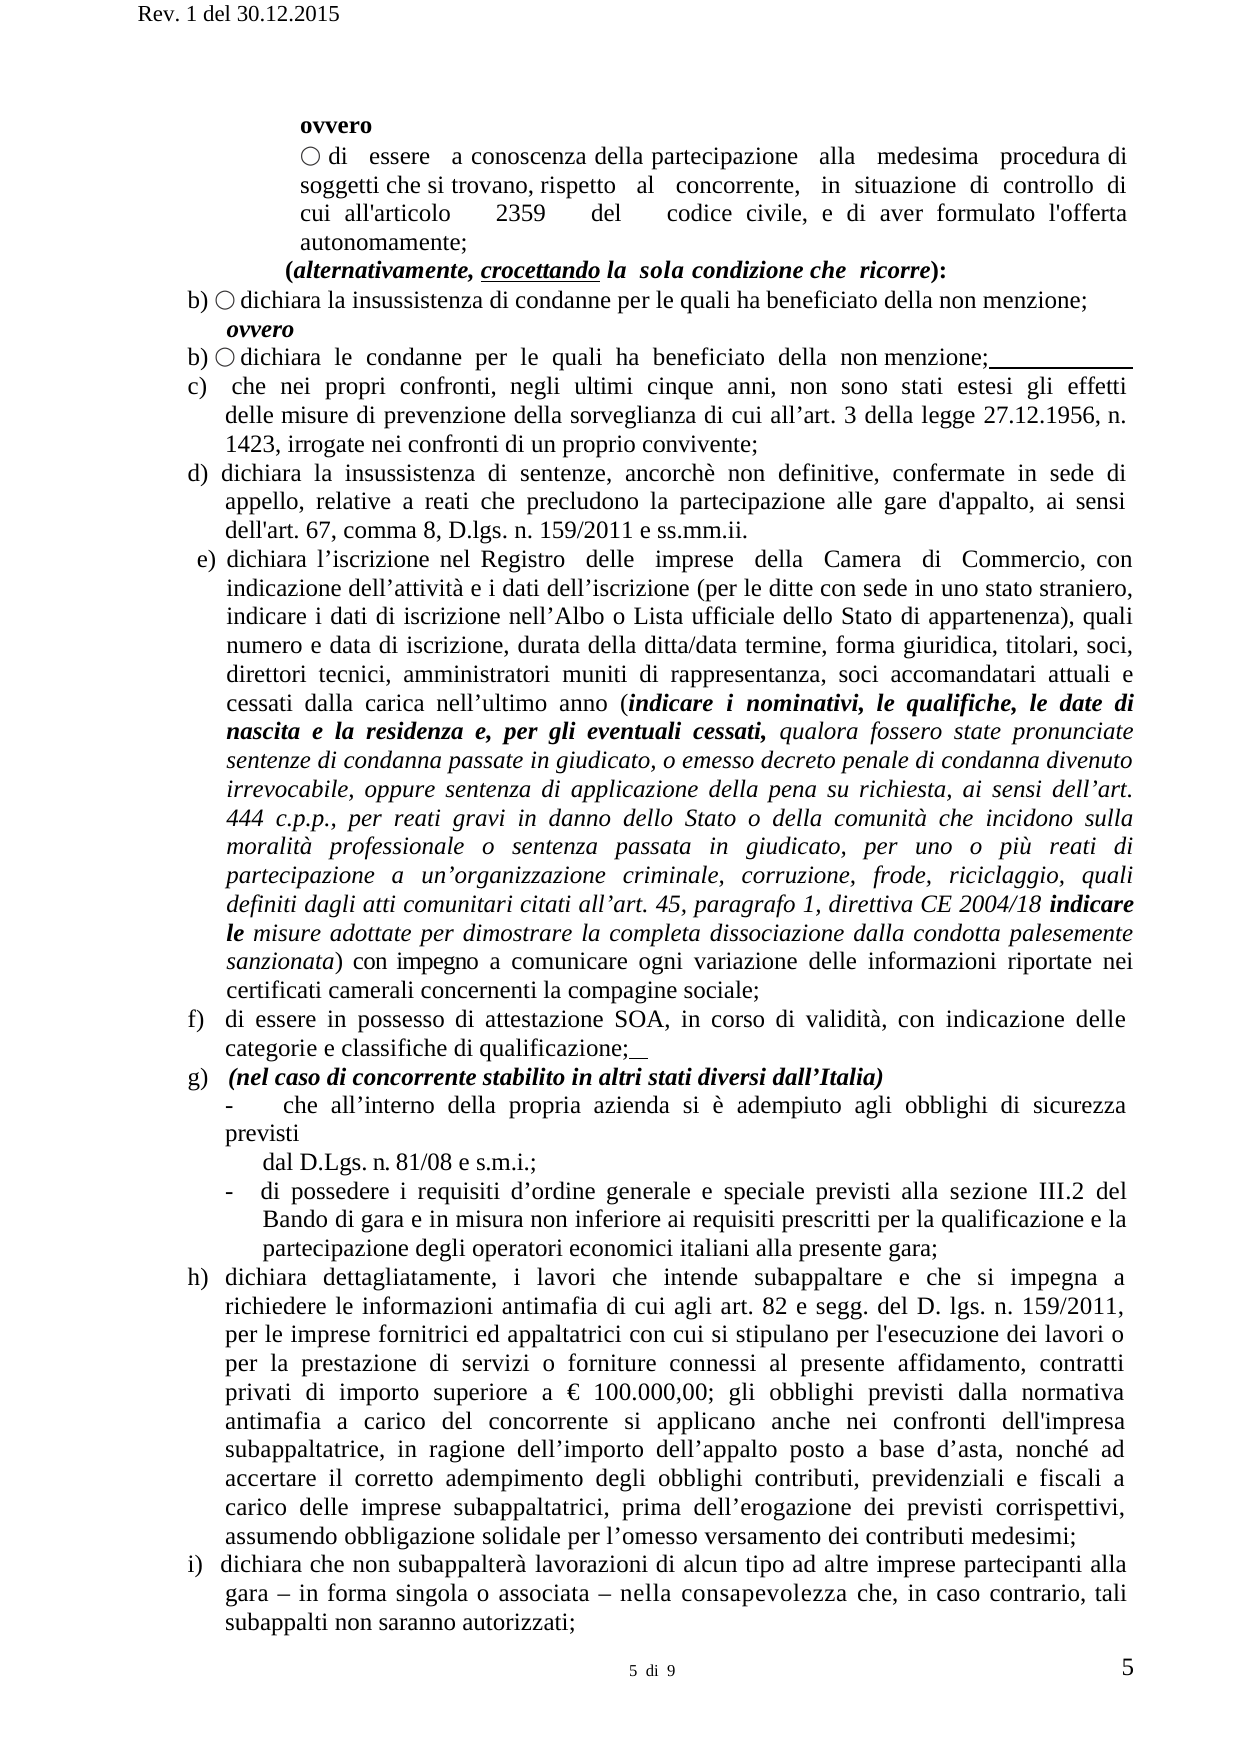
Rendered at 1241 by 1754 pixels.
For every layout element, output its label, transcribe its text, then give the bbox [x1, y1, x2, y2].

text e) dichiara l’iscrizione nel Registro delle imprese della Camera di Commercio, con indicazione dell’attività e i dati dell’iscrizione (per le ditte con sede in uno stato straniero, indicare i dati di iscrizione nell’Albo o Lista ufficiale dello Stato di appartenenza), quali numero e data di iscrizione, durata della ditta/data termine, forma giuridica, titolari, soci, direttori tecnici, amministratori muniti di rappresentanza, soci accomandatari attuali e cessati dalla carica nell’ultimo anno (indicare i nominativi, le qualifiche, le date di nascita e la residenza e, per gli eventuali cessati, qualora fossero state pronunciate sentenze di condanna passate in giudicato, o emesso decreto penale di condanna divenuto irrevocabile, oppure sentenza di applicazione della pena su richiesta, ai sensi dell’art. 444 c.p.p., per reati gravi in danno dello Stato o della comunità che incidono sulla moralità professionale o sentenza passata in giudicato, per uno o più reati di partecipazione a un’organizzazione criminale, corruzione, frode, riciclaggio, quali definiti dagli atti comunitari citati all’art. 45, paragrafo 1, direttiva CE 2004/18 indicare le misure adottate per dimostrare la completa dissociazione dalla condotta palesemente sanzionata) con impegno a comunicare ogni variazione delle informazioni riportate nei certificati camerali concernenti la compagine sociale; [197, 544, 1134, 1004]
text (alternativamente, crocettando la sola condizione che ricorre): [262, 256, 1127, 284]
list di essere in possesso di attestazione SOA, in corso di validità, con indicazione delle categorie e classifiche di qualificazione; [187, 1004, 1127, 1061]
text c) che nei propri confronti, negli ultimi cinque anni, non sono stati estesi gli effetti delle misure di prevenzione della sorveglianza di cui all’art. 3 della legge 27.12.1956, n. 1423, irrogate nei confronti di un proprio convivente; [187, 371, 1127, 458]
text b) ◯ dichiara le condanne per le quali ha beneficiato della non menzione; [187, 343, 1134, 371]
text ovvero [300, 110, 1127, 139]
text i) dichiara che non subappalterà lavorazioni di alcun tipo ad altre imprese partecipanti alla gara – in forma singola o associata – nella consapevolezza che, in caso contrario, tali subappalti non saranno autorizzati; [187, 1549, 1127, 1636]
list dichiara dettagliatamente, i lavori che intende subappaltare e che si impegna a richiedere le informazioni antimafia di cui agli art. 82 e segg. del D. lgs. n. 159/2011, per le imprese fornitrici ed appaltatrici con cui si stipulano per l'esecuzione dei lavori o per la prestazione di servizi o forniture connessi al presente affidamento, contratti privati di importo superiore a € 100.000,00; gli obblighi previsti dalla normativa antimafia a carico del concorrente si applicano anche nei confronti dell'impresa subappaltatrice, in ragione dell’importo dell’appalto posto a base d’asta, nonché ad accertare il corretto adempimento degli obblighi contributi, previdenziali e fiscali a carico delle imprese subappaltatrici, prima dell’erogazione dei previsti corrispettivi, assumendo obbligazione solidale per l’omesso versamento dei contributi medesimi; [187, 1262, 1127, 1549]
text dal D.Lgs. n. 81/08 e s.m.i.; [262, 1147, 1134, 1176]
text - di possedere i requisiti d’ordine generale e speciale previsti alla sezione III.2 del Bando di gara e in misura non inferiore ai requisiti prescritti per la qualificazione e la partecipazione degli operatori economici italiani alla presente gara; [225, 1176, 1127, 1262]
text - che all’interno della propria azienda si è adempiuto agli obblighi di sicurezza previsti [225, 1091, 1127, 1147]
text ◯ di essere a conoscenza della partecipazione alla medesima procedura di soggetti che si trovano, rispetto al concorrente, in situazione di controllo di cui all'articolo 2359 del codice civile, e di aver formulato l'offerta autonomamente; [300, 141, 1127, 256]
text d) dichiara la insussistenza di sentenze, ancorchè non definitive, confermate in sede di appello, relative a reati che precludono la partecipazione alle gare d'appalto, ai sensi dell'art. 67, comma 8, D.lgs. n. 159/2011 e ss.mm.ii. [187, 458, 1127, 544]
text b) ◯ dichiara la insussistenza di condanne per le quali ha beneficiato della non menzione; [137, 285, 1127, 314]
text ovvero [226, 314, 299, 343]
text g) (nel caso di concorrente stabilito in altri stati diversi dall’Italia) [187, 1062, 1134, 1091]
